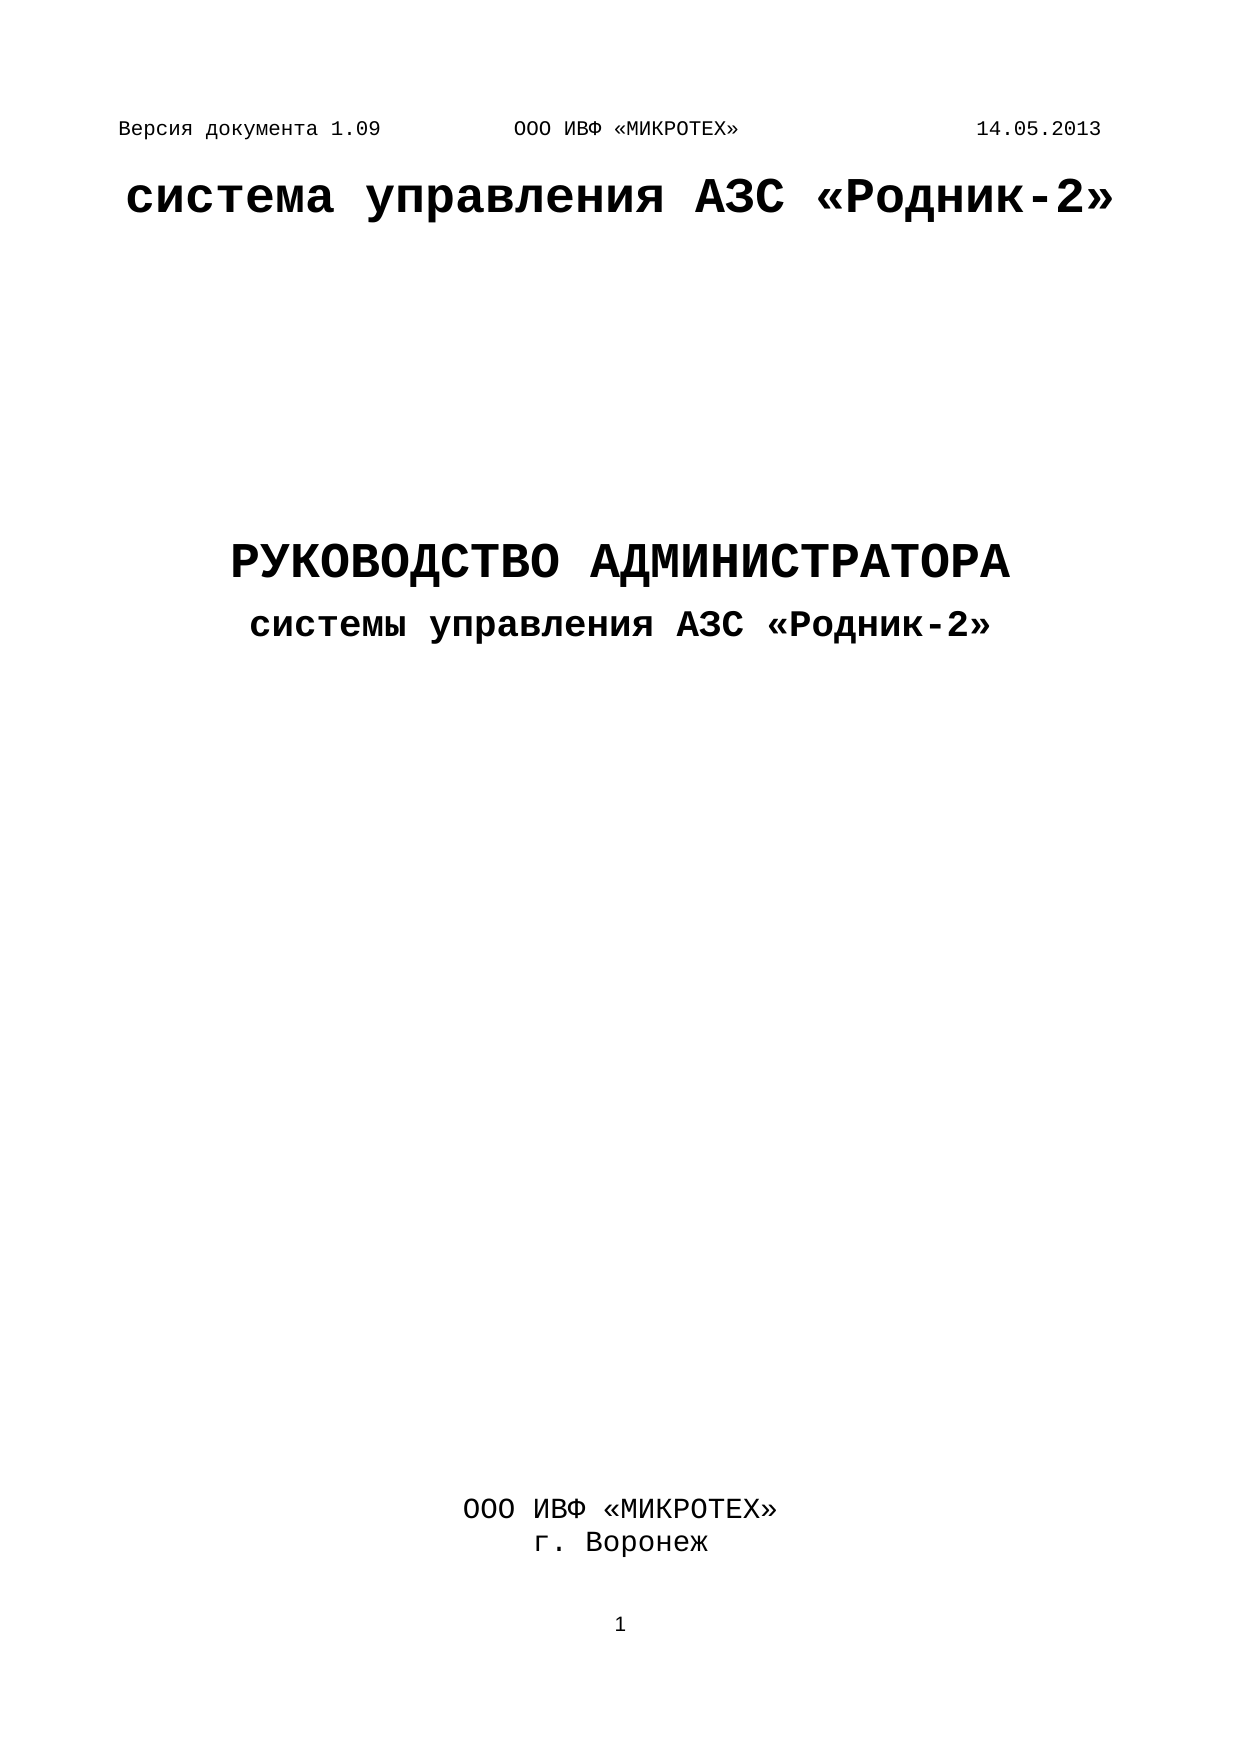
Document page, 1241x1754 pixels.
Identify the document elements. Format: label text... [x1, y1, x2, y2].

subtitle РУКОВОДСТВО АДМИНИСТРАТОРА [118, 536, 1122, 593]
text системы управления АЗС «Родник-2» [118, 605, 1122, 648]
text г. Воронеж [118, 1527, 1122, 1560]
text система управления АЗС «Родник-2» [118, 171, 1122, 228]
text ООО ИВФ «МИКРОТЕХ» [118, 1494, 1122, 1527]
